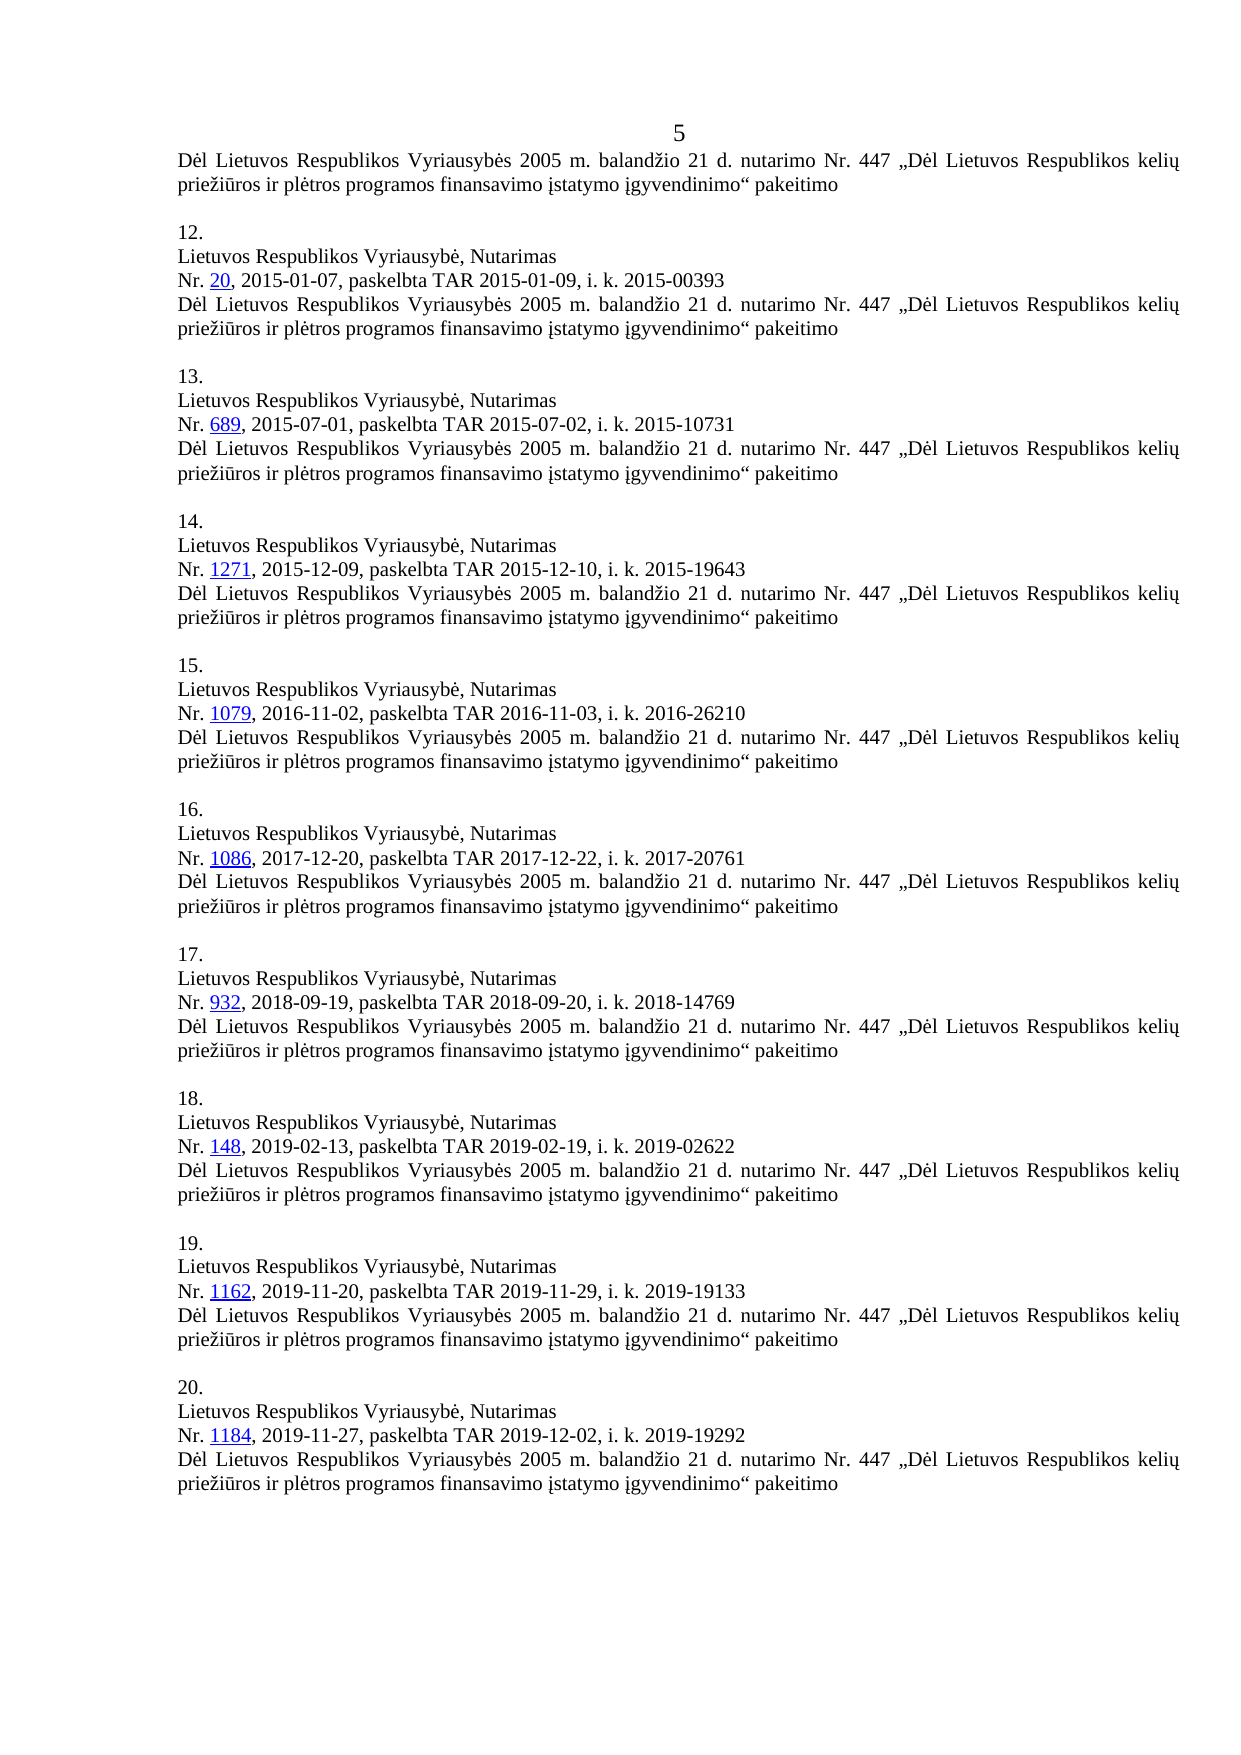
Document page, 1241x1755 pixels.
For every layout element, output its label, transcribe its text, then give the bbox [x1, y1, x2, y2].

text 19. [177, 1230, 1181, 1254]
text Lietuvos Respublikos Vyriausybė, Nutarimas [177, 677, 1181, 701]
text Lietuvos Respublikos Vyriausybė, Nutarimas [177, 533, 1181, 557]
text 17. [177, 942, 1181, 966]
text Lietuvos Respublikos Vyriausybė, Nutarimas [177, 1399, 1181, 1423]
text Nr. 1079, 2016-11-02, paskelbta TAR 2016-11-03, i. k. 2016-26210 [177, 701, 1181, 725]
text Nr. 20, 2015-01-07, paskelbta TAR 2015-01-09, i. k. 2015-00393 [177, 268, 1181, 292]
text Dėl Lietuvos Respublikos Vyriausybės 2005 m. balandžio 21 d. nutarimo Nr. 447 „Dėl Lietuvos Respublikos kelių priežiūros ir plėtros programos finansavimo įstatymo įgyvendinimo“ pakeitimo [177, 292, 1181, 340]
text Dėl Lietuvos Respublikos Vyriausybės 2005 m. balandžio 21 d. nutarimo Nr. 447 „Dėl Lietuvos Respublikos kelių priežiūros ir plėtros programos finansavimo įstatymo įgyvendinimo“ pakeitimo [177, 1303, 1181, 1351]
text 18. [177, 1086, 1181, 1110]
text 15. [177, 653, 1181, 677]
text 14. [177, 508, 1181, 533]
text 12. [177, 220, 1181, 244]
text 16. [177, 797, 1181, 821]
text Nr. 1162, 2019-11-20, paskelbta TAR 2019-11-29, i. k. 2019-19133 [177, 1278, 1181, 1303]
text Dėl Lietuvos Respublikos Vyriausybės 2005 m. balandžio 21 d. nutarimo Nr. 447 „Dėl Lietuvos Respublikos kelių priežiūros ir plėtros programos finansavimo įstatymo įgyvendinimo“ pakeitimo [177, 1447, 1181, 1495]
text Lietuvos Respublikos Vyriausybė, Nutarimas [177, 1110, 1181, 1134]
text 20. [177, 1375, 1181, 1399]
text Lietuvos Respublikos Vyriausybė, Nutarimas [177, 388, 1181, 412]
text Nr. 1184, 2019-11-27, paskelbta TAR 2019-12-02, i. k. 2019-19292 [177, 1423, 1181, 1447]
text Lietuvos Respublikos Vyriausybė, Nutarimas [177, 1254, 1181, 1278]
text Lietuvos Respublikos Vyriausybė, Nutarimas [177, 244, 1181, 268]
text Dėl Lietuvos Respublikos Vyriausybės 2005 m. balandžio 21 d. nutarimo Nr. 447 „Dėl Lietuvos Respublikos kelių priežiūros ir plėtros programos finansavimo įstatymo įgyvendinimo“ pakeitimo [177, 1014, 1181, 1062]
text Nr. 689, 2015-07-01, paskelbta TAR 2015-07-02, i. k. 2015-10731 [177, 412, 1181, 436]
text Nr. 1086, 2017-12-20, paskelbta TAR 2017-12-22, i. k. 2017-20761 [177, 845, 1181, 869]
text Dėl Lietuvos Respublikos Vyriausybės 2005 m. balandžio 21 d. nutarimo Nr. 447 „Dėl Lietuvos Respublikos kelių priežiūros ir plėtros programos finansavimo įstatymo įgyvendinimo“ pakeitimo [177, 1158, 1181, 1206]
text Dėl Lietuvos Respublikos Vyriausybės 2005 m. balandžio 21 d. nutarimo Nr. 447 „Dėl Lietuvos Respublikos kelių priežiūros ir plėtros programos finansavimo įstatymo įgyvendinimo“ pakeitimo [177, 725, 1181, 773]
text Lietuvos Respublikos Vyriausybė, Nutarimas [177, 966, 1181, 990]
text Nr. 148, 2019-02-13, paskelbta TAR 2019-02-19, i. k. 2019-02622 [177, 1134, 1181, 1158]
text Dėl Lietuvos Respublikos Vyriausybės 2005 m. balandžio 21 d. nutarimo Nr. 447 „Dėl Lietuvos Respublikos kelių priežiūros ir plėtros programos finansavimo įstatymo įgyvendinimo“ pakeitimo [177, 581, 1181, 629]
text Nr. 932, 2018-09-19, paskelbta TAR 2018-09-20, i. k. 2018-14769 [177, 990, 1181, 1014]
text 13. [177, 364, 1181, 388]
text Nr. 1271, 2015-12-09, paskelbta TAR 2015-12-10, i. k. 2015-19643 [177, 557, 1181, 581]
text Dėl Lietuvos Respublikos Vyriausybės 2005 m. balandžio 21 d. nutarimo Nr. 447 „Dėl Lietuvos Respublikos kelių priežiūros ir plėtros programos finansavimo įstatymo įgyvendinimo“ pakeitimo [177, 436, 1181, 484]
text Lietuvos Respublikos Vyriausybė, Nutarimas [177, 821, 1181, 845]
text Dėl Lietuvos Respublikos Vyriausybės 2005 m. balandžio 21 d. nutarimo Nr. 447 „Dėl Lietuvos Respublikos kelių priežiūros ir plėtros programos finansavimo įstatymo įgyvendinimo“ pakeitimo [177, 869, 1181, 918]
text Dėl Lietuvos Respublikos Vyriausybės 2005 m. balandžio 21 d. nutarimo Nr. 447 „Dėl Lietuvos Respublikos kelių priežiūros ir plėtros programos finansavimo įstatymo įgyvendinimo“ pakeitimo [177, 148, 1181, 196]
